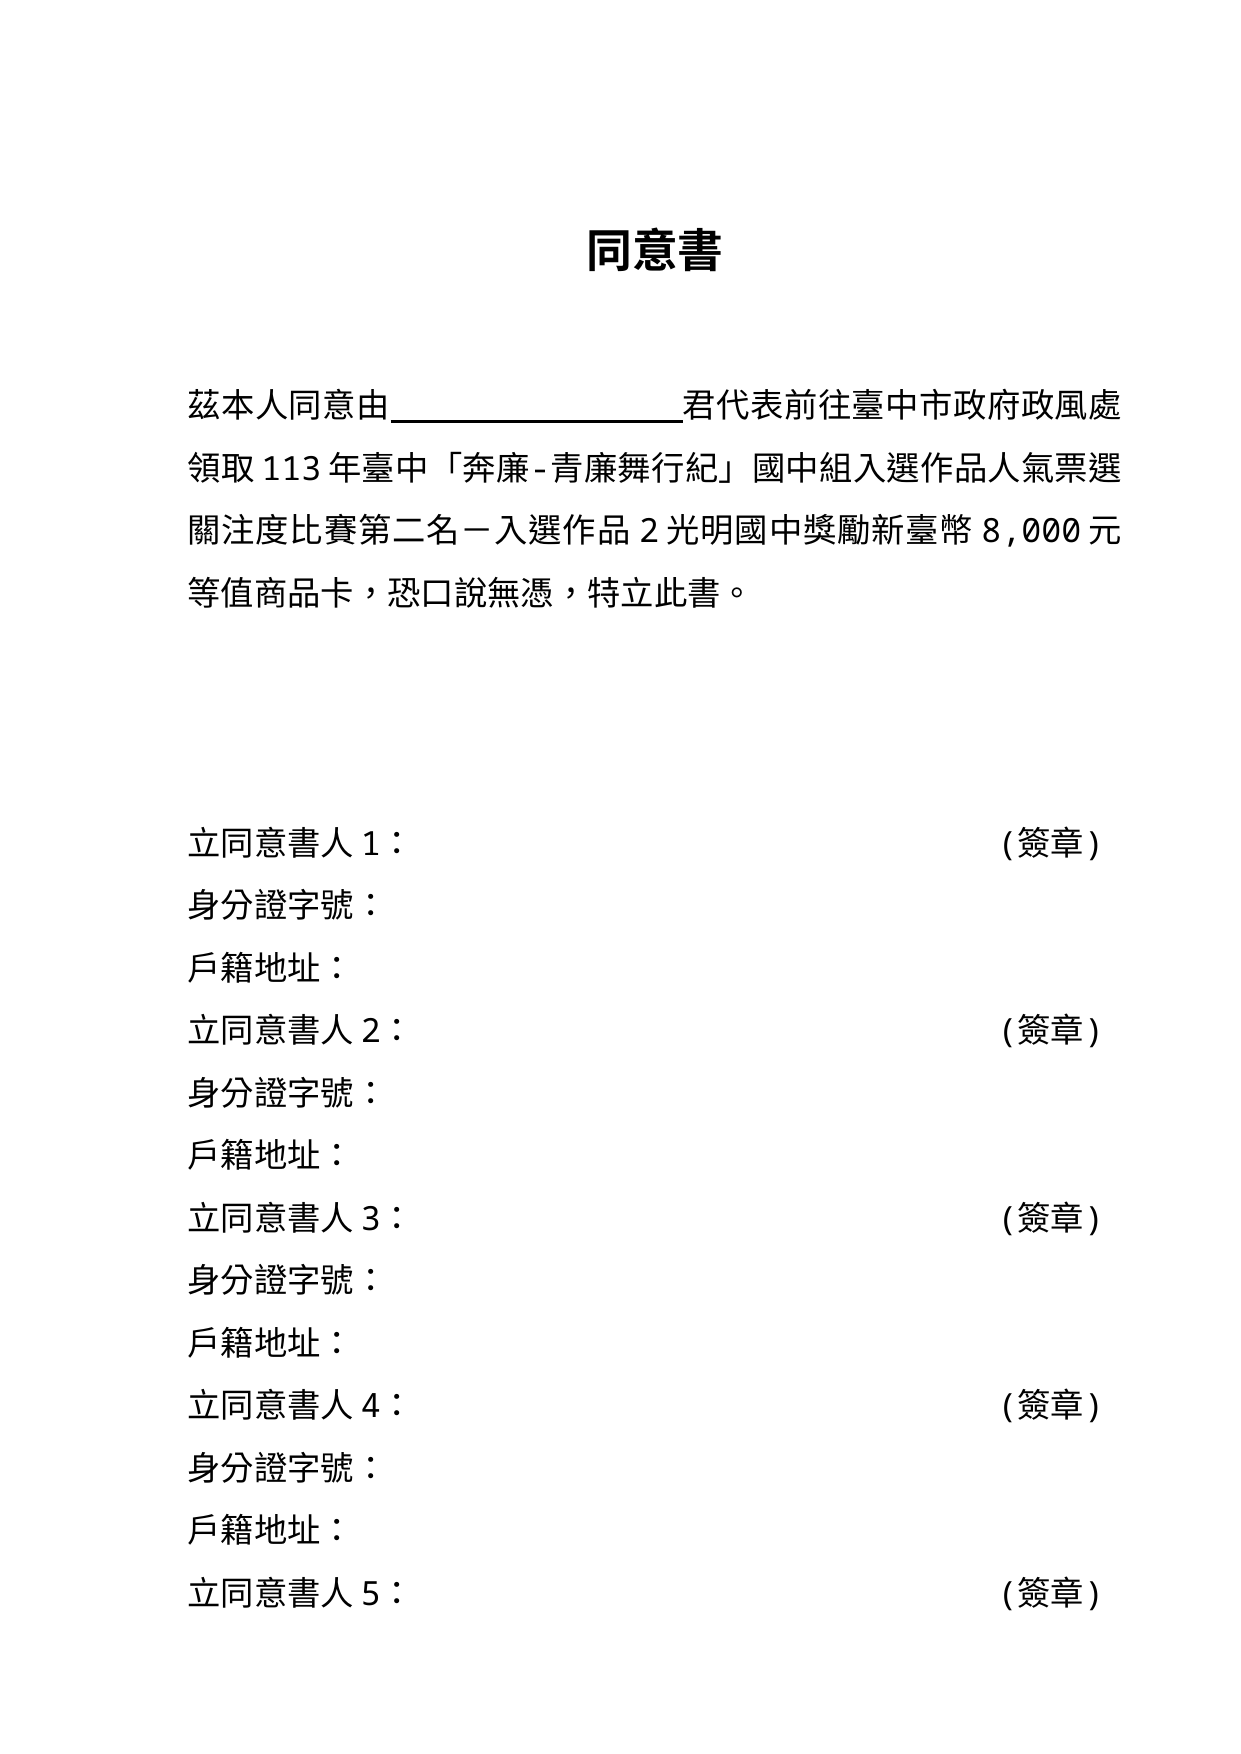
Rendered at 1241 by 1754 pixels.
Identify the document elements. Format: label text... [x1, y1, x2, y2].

text 立同意書人1： (簽章) [187, 799, 1122, 862]
text 立同意書人3： (簽章) [187, 1174, 1122, 1237]
text 立同意書人4： (簽章) [187, 1362, 1122, 1424]
text 身分證字號： [187, 1424, 1122, 1487]
text 立同意書人5： (簽章) [187, 1549, 1122, 1612]
text 身分證字號： [187, 1049, 1122, 1112]
text 戶籍地址： [187, 1299, 1122, 1362]
text 身分證字號： [187, 862, 1122, 924]
text 茲本人同意由 君代表前往臺中市政府政風處領取113年臺中「奔廉-青廉舞行紀」國中組入選作品人氣票選關注度比賽第二名－入選作品2光明國中獎勵新臺幣8,000元等值商品卡，恐口說無憑，特立此書。 [187, 362, 1122, 612]
text 戶籍地址： [187, 1112, 1122, 1174]
text 戶籍地址： [187, 924, 1122, 987]
text 同意書 [187, 174, 1122, 299]
text 立同意書人2： (簽章) [187, 987, 1122, 1049]
text 戶籍地址： [187, 1487, 1122, 1549]
text 身分證字號： [187, 1237, 1122, 1299]
